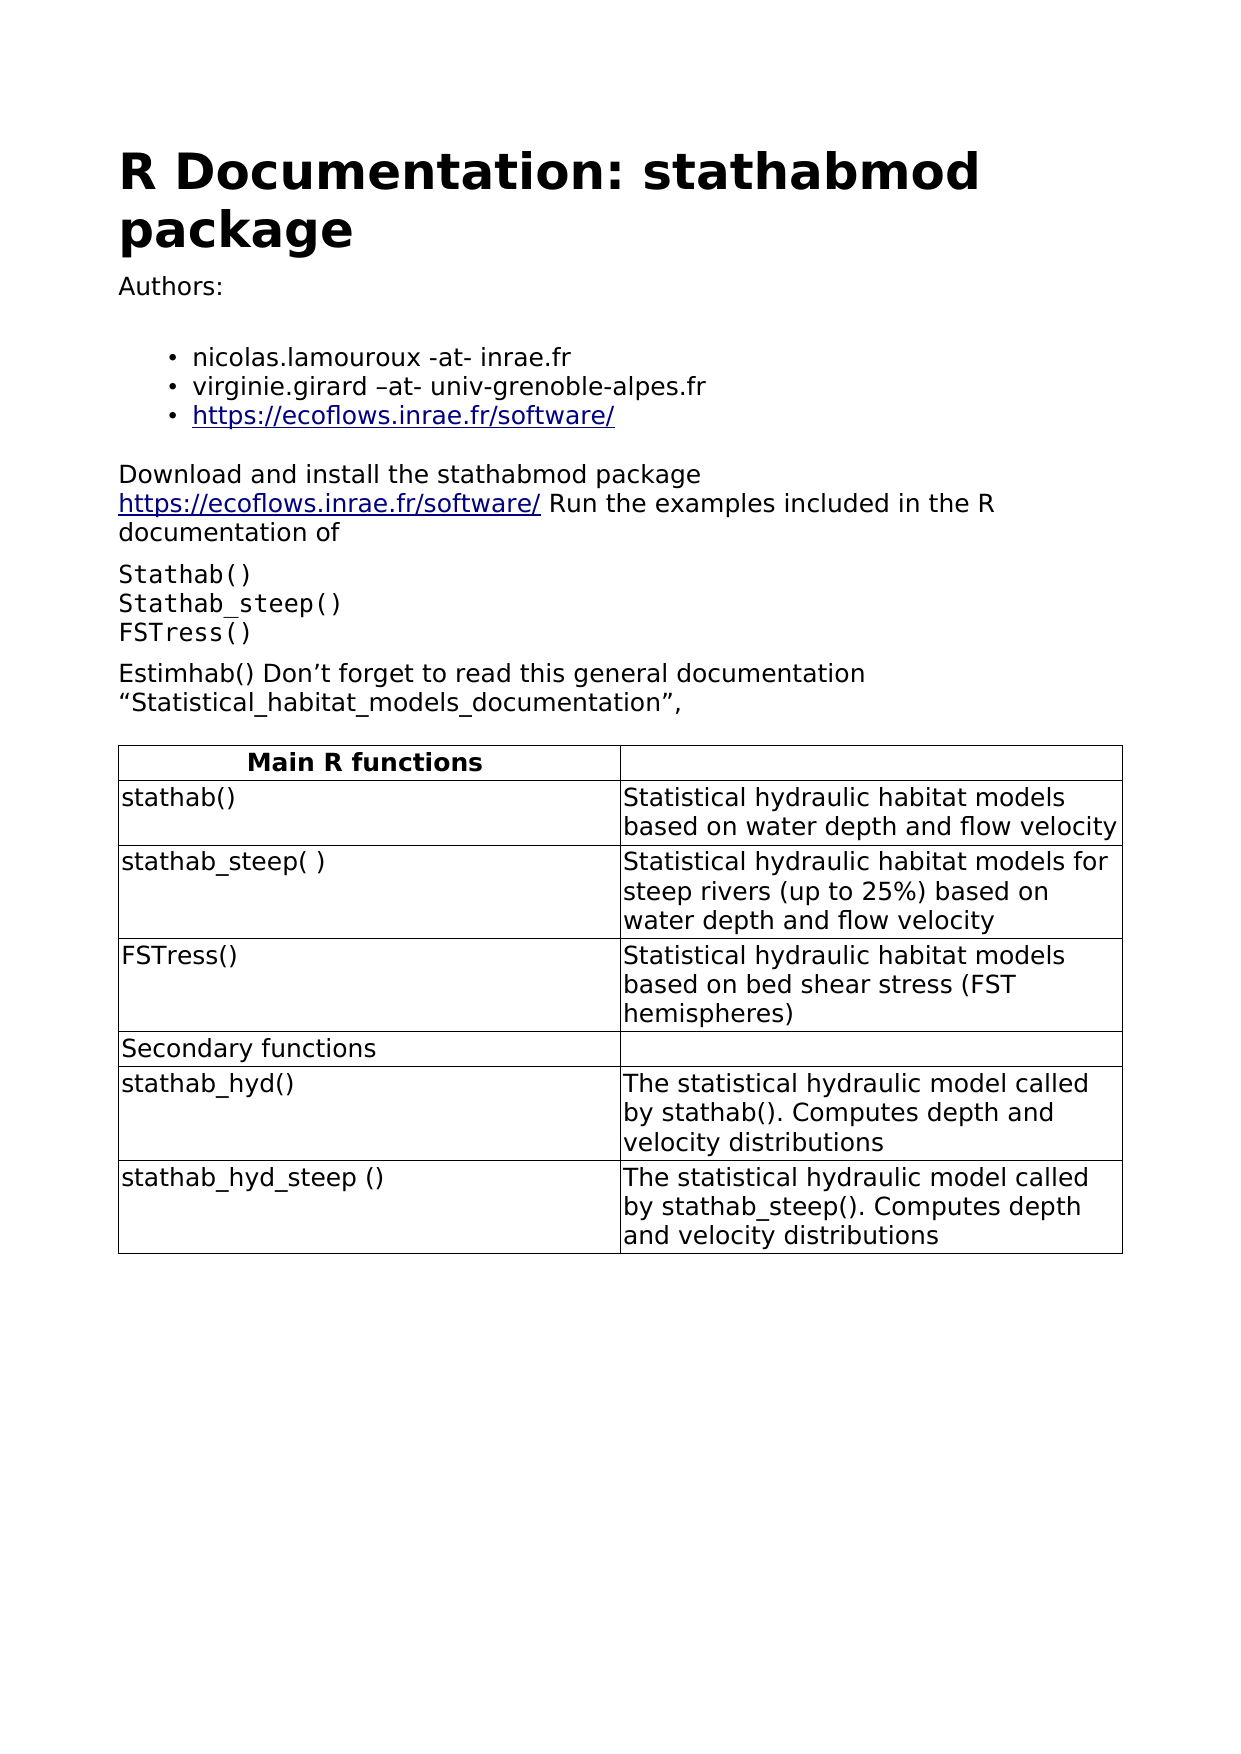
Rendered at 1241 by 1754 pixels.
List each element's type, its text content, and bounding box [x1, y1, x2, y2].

table_cell Statistical hydraulic habitat models based on bed shear stress (FST hemispheres) [621, 939, 1122, 1031]
table_cell The statistical hydraulic model called by stathab_steep(). Computes depth and velocity distributions [621, 1161, 1122, 1253]
table_cell Secondary functions [119, 1032, 620, 1066]
table_cell stathab() [119, 781, 620, 844]
list https://ecoflows.inrae.fr/software/ [177, 402, 1122, 431]
table_header [621, 746, 1122, 780]
table_cell stathab_steep( ) [119, 846, 620, 938]
text Download and install the stathabmod package https://ecoflows.inrae.fr/software/ Run the examples included in the R documentation of [118, 460, 1122, 548]
list virginie.girard –at- univ-grenoble-alpes.fr [177, 372, 1122, 402]
subtitle R Documentation: stathabmod package [118, 143, 1122, 259]
table_cell [621, 1032, 1122, 1066]
table_header Main R functions [119, 746, 620, 780]
text Stathab() Stathab_steep() FSTress() [118, 560, 1122, 648]
list nicolas.lamouroux -at- inrae.fr [177, 343, 1122, 372]
table_cell The statistical hydraulic model called by stathab(). Computes depth and velocity distributions [621, 1067, 1122, 1160]
table_cell stathab_hyd() [119, 1067, 620, 1160]
text Authors: [118, 272, 1122, 301]
table_cell Statistical hydraulic habitat models for steep rivers (up to 25%) based on water depth and flow velocity [621, 846, 1122, 938]
table_cell Statistical hydraulic habitat models based on water depth and flow velocity [621, 781, 1122, 844]
table_cell stathab_hyd_steep () [119, 1161, 620, 1253]
table_cell FSTress() [119, 939, 620, 1031]
text Estimhab() Don’t forget to read this general documentation “Statistical_habitat_models_documentation”, [118, 659, 1122, 718]
